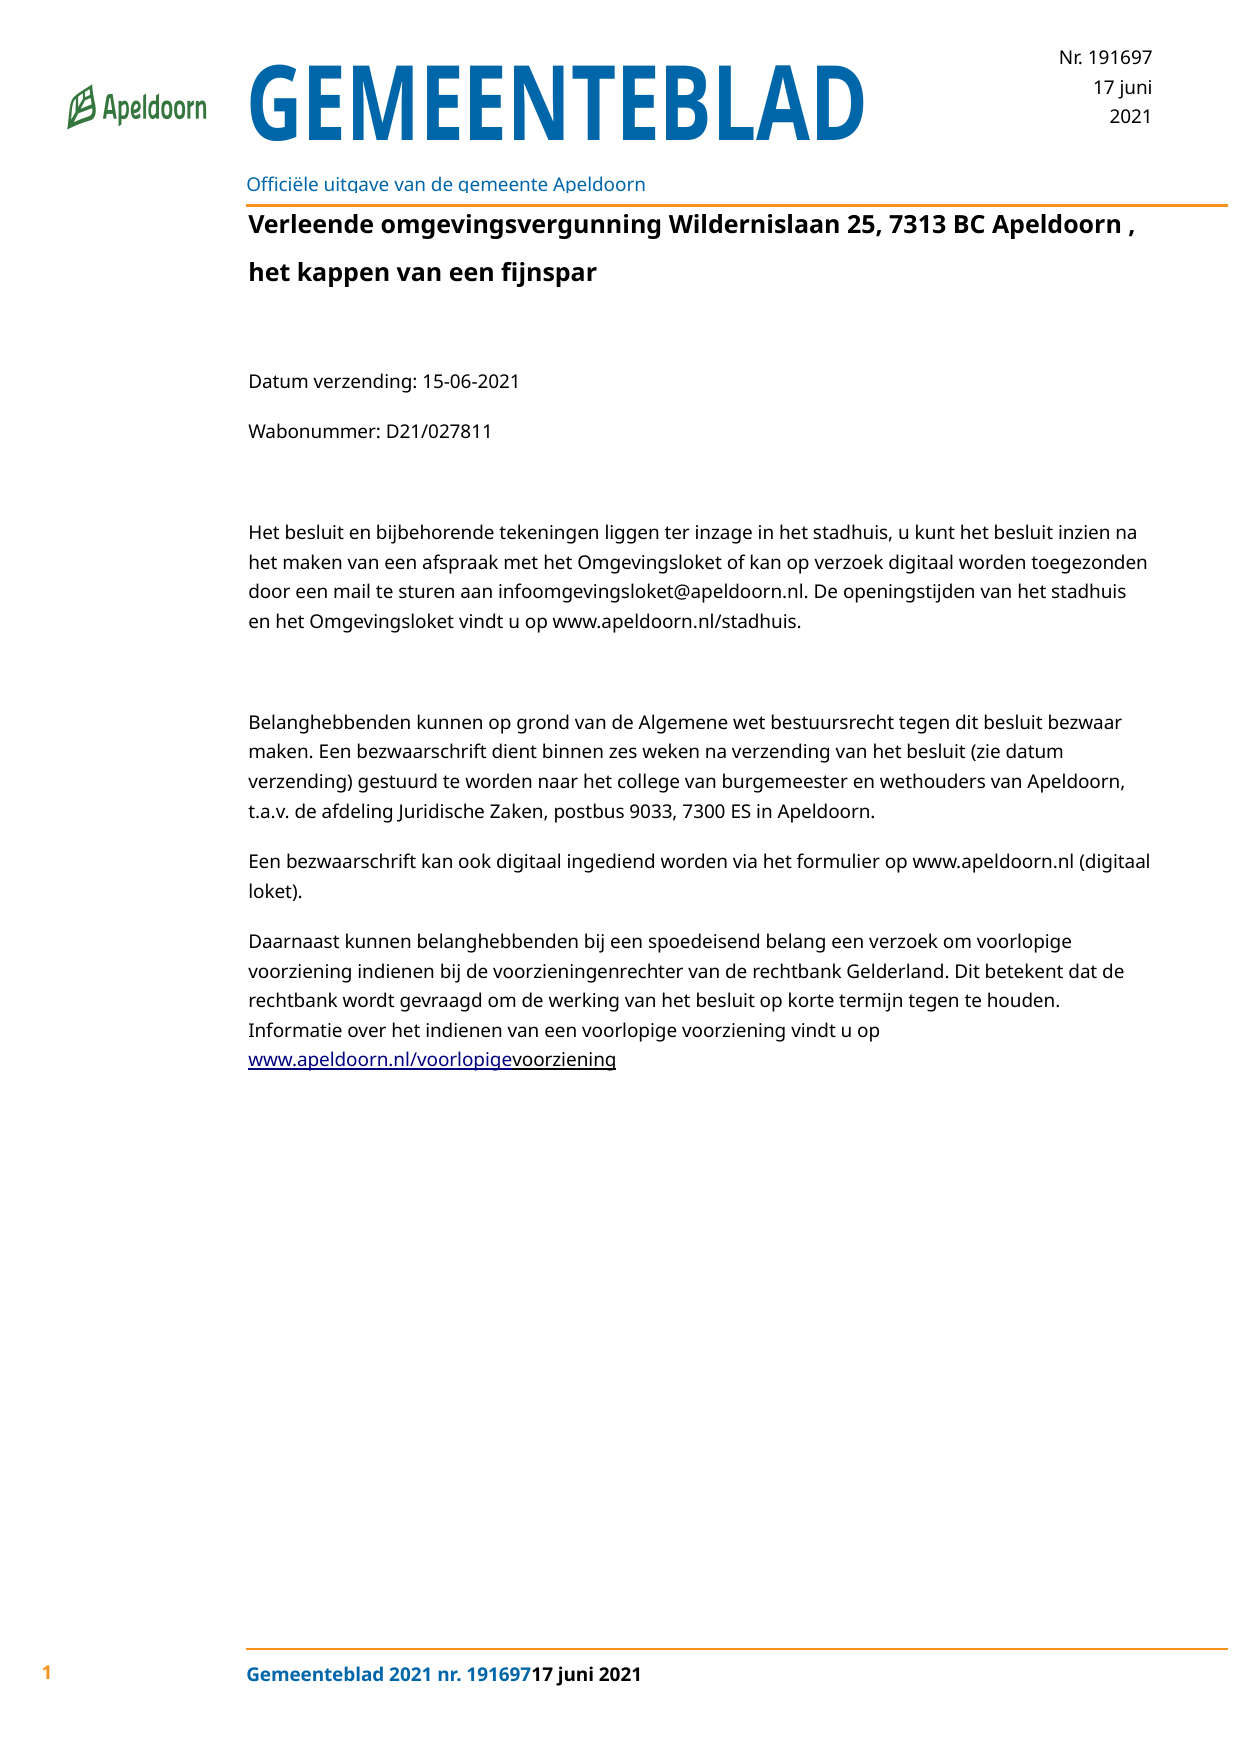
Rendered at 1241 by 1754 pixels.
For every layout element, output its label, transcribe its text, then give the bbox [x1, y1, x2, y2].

text Het besluit en bijbehorende tekeningen liggen ter inzage in het stadhuis, u kunt het besluit inzien na het maken van een afspraak met het Omgevingsloket of kan op verzoek digitaal worden toegezonden door een mail te sturen aan infoomgevingsloket@apeldoorn.nl. De openingstijden van het stadhuis en het Omgevingsloket vindt u op www.apeldoorn.nl/stadhuis. [248, 519, 1152, 634]
text Verleende omgevingsvergunning Wildernislaan 25, 7313 BC Apeldoorn , het kappen van een fijnspar [248, 207, 1152, 288]
picture [41, 47, 231, 172]
text Datum verzending: 15-06-2021 [248, 368, 1152, 394]
text Wabonummer: D21/027811 [248, 419, 1152, 444]
text Een bezwaarschrift kan ook digitaal ingediend worden via het formulier op www.apeldoorn.nl (digitaal loket). [248, 848, 1152, 904]
text Daarnaast kunnen belanghebbenden bij een spoedeisend belang een verzoek om voorlopige voorziening indienen bij de voorzieningenrechter van de rechtbank Gelderland. Dit betekent dat de rechtbank wordt gevraagd om de werking van het besluit op korte termijn tegen te houden. Informatie over het indienen van een voorlopige voorziening vindt u op www.apeldoorn.nl/voorlopigevoorziening [248, 928, 1152, 1072]
text Belanghebbenden kunnen op grond van de Algemene wet bestuursrecht tegen dit besluit bezwaar maken. Een bezwaarschrift dient binnen zes weken na verzending van het besluit (zie datum verzending) gestuurd te worden naar het college van burgemeester en wethouders van Apeldoorn, t.a.v. de afdeling Juridische Zaken, postbus 9033, 7300 ES in Apeldoorn. [248, 709, 1152, 824]
